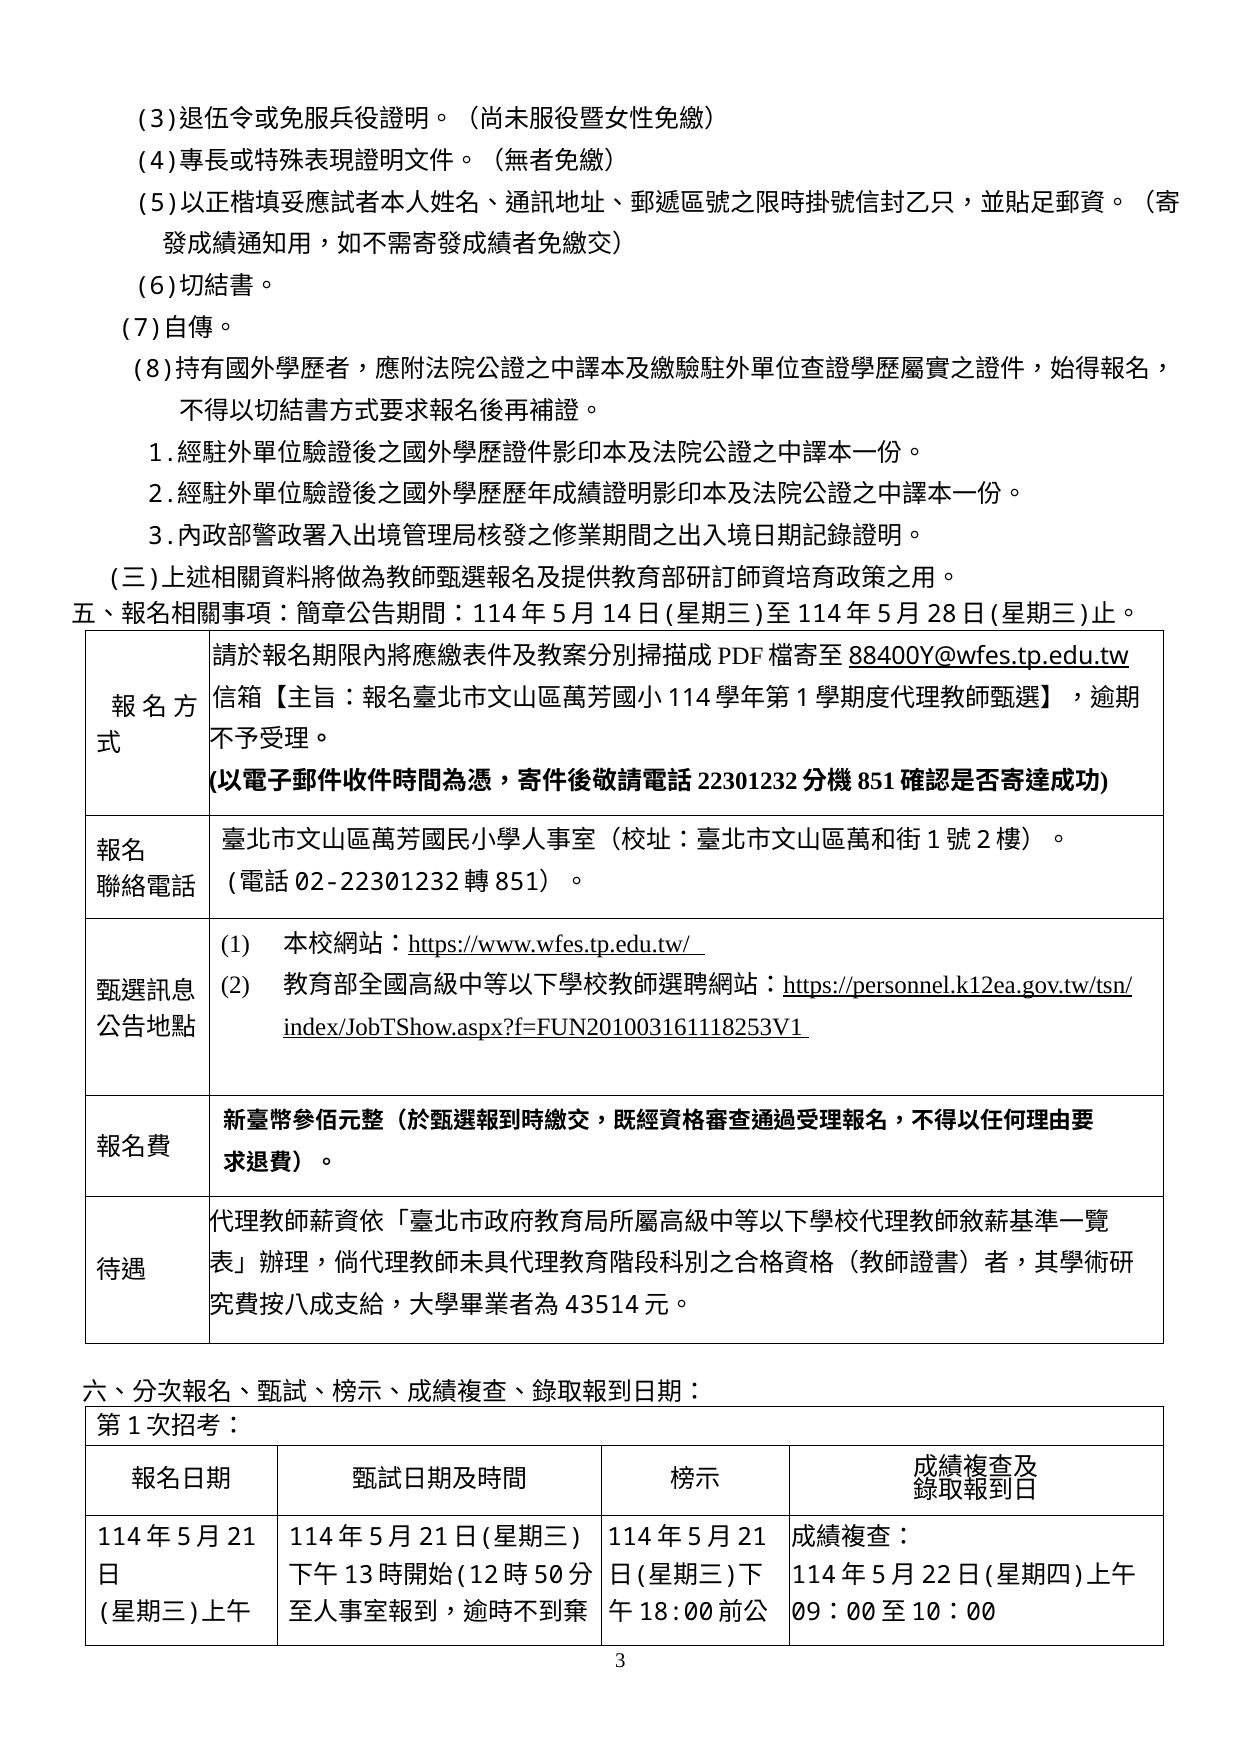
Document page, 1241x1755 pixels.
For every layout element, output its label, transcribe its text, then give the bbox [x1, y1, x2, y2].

table_cell 報名費 [86, 1096, 209, 1196]
text (5)以正楷填妥應試者本人姓名、通訊地址、郵遞區號之限時掛號信封乙只，並貼足郵資。（寄發成績通知用，如不需寄發成績者免繳交） [30, 178, 1181, 261]
text (7)自傳。 [59, 303, 1181, 344]
table_cell 報名日期 [86, 1446, 277, 1514]
text 1.經駐外單位驗證後之國外學歷證件影印本及法院公證之中譯本一份。 [148, 428, 1181, 469]
table_cell 成績複查： 114年5月22日(星期四)上午09：00至10：00 [790, 1516, 1163, 1645]
table_cell 新臺幣參佰元整（於甄選報到時繳交，既經資格審查通過受理報名，不得以任何理由要 求退費）。 [210, 1096, 1163, 1196]
table_cell 代理教師薪資依「臺北市政府教育局所屬高級中等以下學校代理教師敘薪基準一覽 表」辦理，倘代理教師未具代理教育階段科別之合格資格（教師證書）者，其學術研究費按八成支給，大學畢業者為43514元。 [210, 1197, 1163, 1343]
text (三)上述相關資料將做為教師甄選報名及提供教育部研訂師資培育政策之用。 [89, 553, 1181, 594]
text (6)切結書。 [44, 261, 1181, 303]
table_cell 甄試日期及時間 [278, 1446, 601, 1514]
text 3.內政部警政署入出境管理局核發之修業期間之出入境日期記錄證明。 [148, 511, 1181, 553]
table_cell 待遇 [86, 1197, 209, 1343]
table_header 第1次招考： [86, 1407, 1163, 1445]
table_cell 報名 聯絡電話 [86, 816, 209, 918]
table_cell 成績複查及 錄取報到日 [790, 1446, 1163, 1514]
table_cell 114年5月21日(星期三) 下午13時開始(12時50分至人事室報到，逾時不到棄 [278, 1516, 601, 1645]
table_cell 114年5月21日 (星期三)上午 [86, 1516, 277, 1645]
text 六、分次報名、甄試、榜示、成績複查、錄取報到日期： [29, 1375, 1181, 1406]
table_cell 臺北市文山區萬芳國民小學人事室（校址：臺北市文山區萬和街1號2樓）。 (電話02-22301232轉851）。 [210, 816, 1163, 918]
text 五、報名相關事項：簡章公告期間：114年5月14日(星期三)至114年5月28日(星期三)止。 [59, 594, 1181, 630]
text (8)持有國外學歷者，應附法院公證之中譯本及繳驗駐外單位查證學歷屬實之證件，始得報名， [74, 344, 1181, 386]
table_header 請於報名期限內將應繳表件及教案分別掃描成PDF檔寄至88400Y@wfes.tp.edu.tw 信箱【主旨：報名臺北市文山區萬芳國小114學年第1學期度代理教師甄選】，逾期 不予受理。 (以電子郵件收件時間為憑，寄件後敬請電話22301232分機851確認是否寄達成功) [210, 631, 1163, 814]
text 2.經駐外單位驗證後之國外學歷歷年成績證明影印本及法院公證之中譯本一份。 [148, 469, 1181, 511]
table_cell 本校網站：https://www.wfes.tp.edu.tw/ 教育部全國高級中等以下學校教師選聘網站：https://personnel.k12ea.gov.tw/tsn/index/JobTShow.aspx?f=FUN201003161118253V1 [210, 919, 1163, 1094]
text (3)退伍令或免服兵役證明。（尚未服役暨女性免繳） [44, 94, 1181, 136]
text 不得以切結書方式要求報名後再補證。 [74, 386, 1181, 428]
table_cell 榜示 [602, 1446, 789, 1514]
table_cell 甄選訊息 公告地點 [86, 919, 209, 1094]
table_cell 114年5月21日(星期三)下午18:00前公 [602, 1516, 789, 1645]
text (4)專長或特殊表現證明文件。（無者免繳） [44, 136, 1181, 178]
table_header 報名方式 [86, 631, 209, 814]
